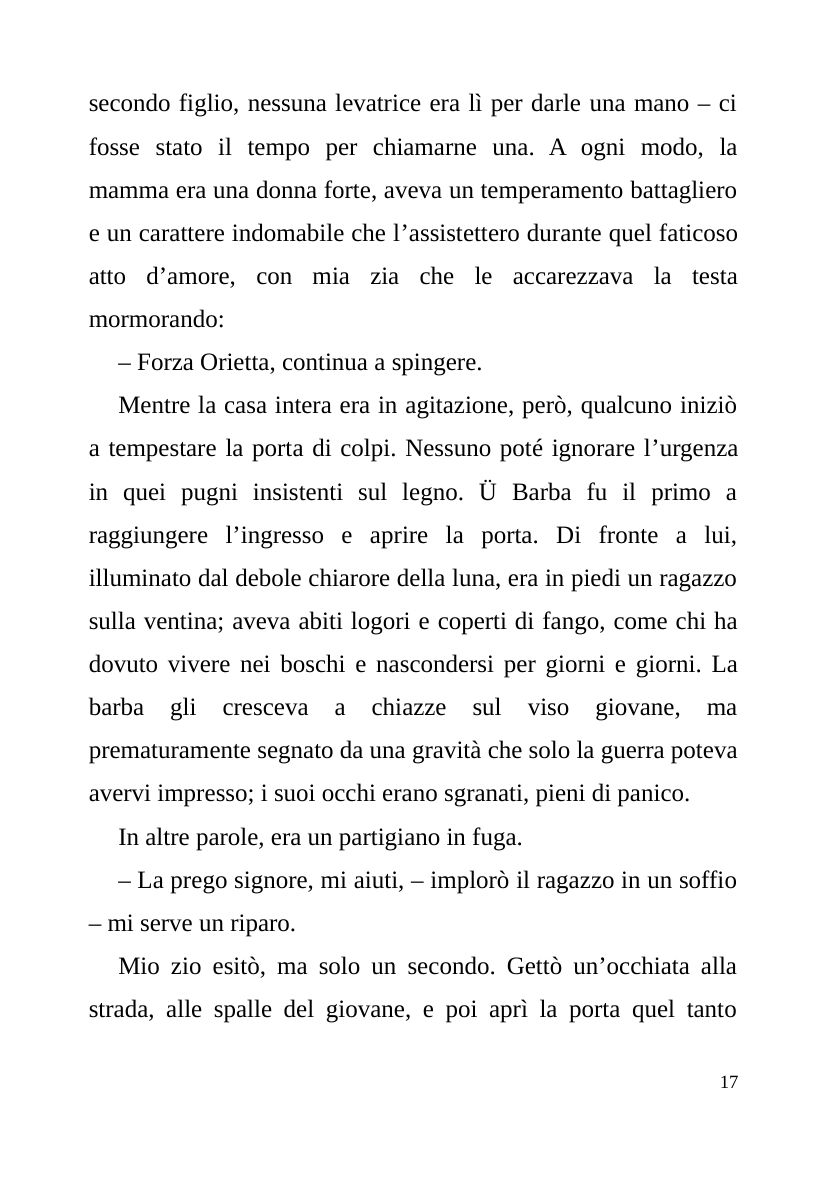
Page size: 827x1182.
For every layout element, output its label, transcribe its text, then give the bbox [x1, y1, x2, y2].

text – Forza Orietta, continua a spingere. [88, 347, 738, 376]
text In altre parole, era un partigiano in fuga. [88, 822, 738, 850]
text secondo figlio, nessuna levatrice era lì per darle una mano – ci fosse stato il tempo per chiamarne una. A ogni modo, la mamma era una donna forte, aveva un temperamento battagliero e un carattere indomabile che l’assistettero durante quel faticoso atto d’amore, con mia zia che le accarezzava la testa mormorando: [88, 88, 738, 333]
text Mio zio esitò, ma solo un secondo. Gettò un’occhiata alla strada, alle spalle del giovane, e poi aprì la porta quel tanto [88, 951, 738, 1023]
text Mentre la casa intera era in agitazione, però, qualcuno iniziò a tempestare la porta di colpi. Nessuno poté ignorare l’urgenza in quei pugni insistenti sul legno. Ü Barba fu il primo a raggiungere l’ingresso e aprire la porta. Di fronte a lui, illuminato dal debole chiarore della luna, era in piedi un ragazzo sulla ventina; aveva abiti logori e coperti di fango, come chi ha dovuto vivere nei boschi e nascondersi per giorni e giorni. La barba gli cresceva a chiazze sul viso giovane, ma prematuramente segnato da una gravità che solo la guerra poteva avervi impresso; i suoi occhi erano sgranati, pieni di panico. [88, 390, 738, 807]
text – La prego signore, mi aiuti, – implorò il ragazzo in un soffio – mi serve un riparo. [88, 865, 738, 937]
